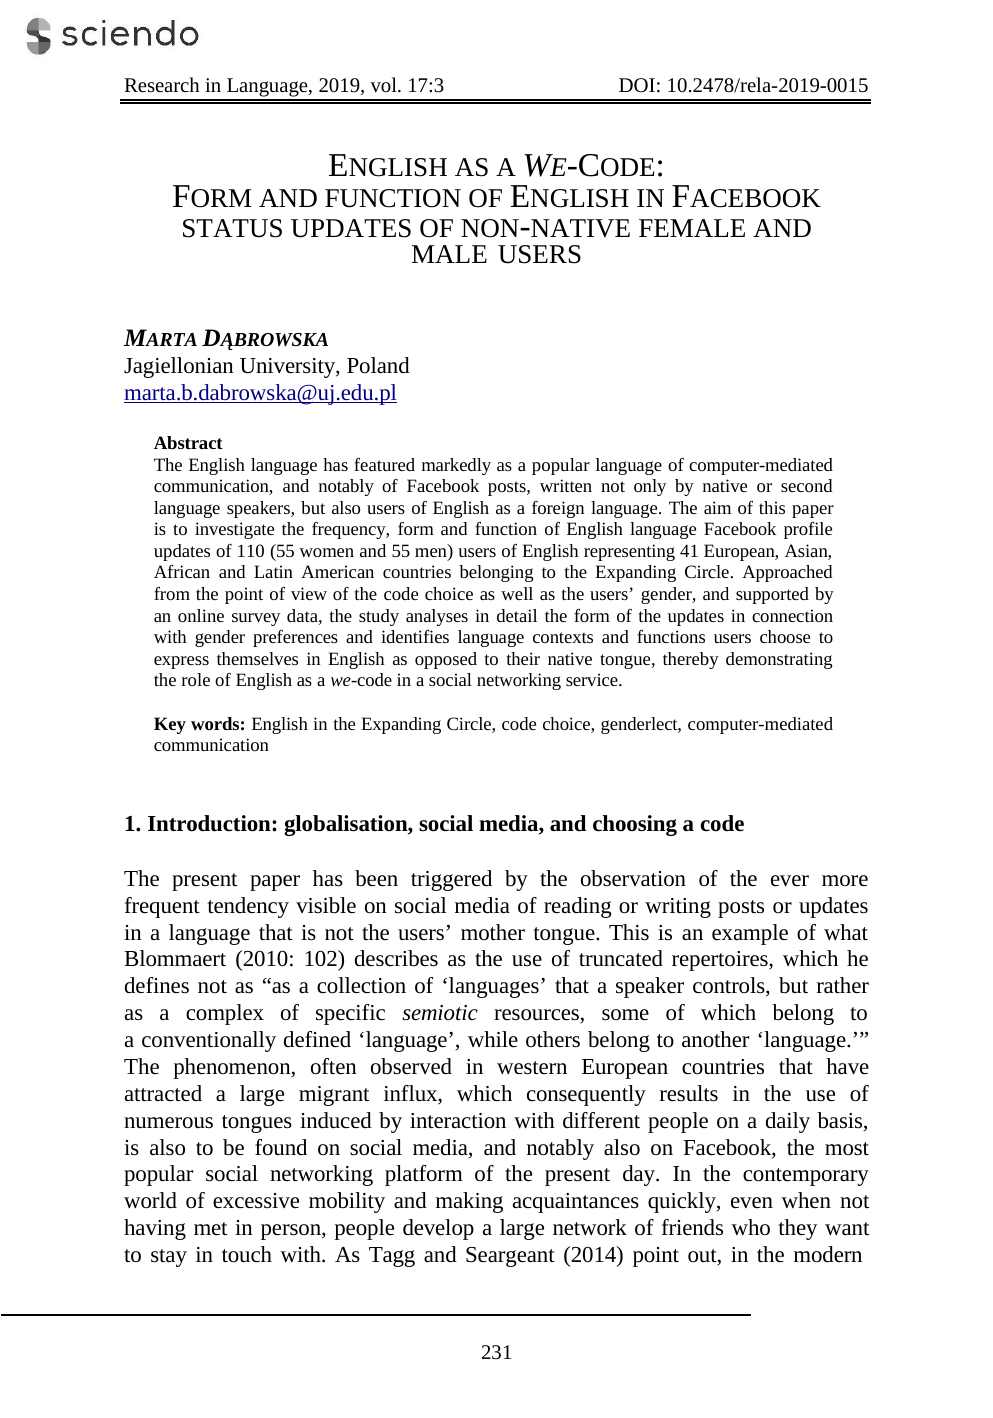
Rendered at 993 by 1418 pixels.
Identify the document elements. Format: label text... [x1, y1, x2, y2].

text Research in Language, 2019, vol. 17:3 DOI: 10.2478/rela-2019-0015 [124, 73, 884, 97]
text The English language has featured markedly as a popular language of computer-mediated communication, and notably of Facebook posts, written not only by native or second language speakers, but also users of English as a foreign language. The aim of this paper is to investigate the frequency, form and function of English language Facebook profile updates of 110 (55 women and 55 men) users of English representing 41 European, Asian, African and Latin American countries belonging to the Expanding Circle. Approached from the point of view of the code choice as well as the users’ gender, and supported by an online survey data, the study analyses in detail the form of the updates in connection with gender preferences and identifies language contexts and functions users choose to express themselves in English as opposed to their native tongue, thereby demonstrating the role of English as a we-code in a social networking service. [153, 453, 833, 691]
text ENGLISH AS A WE-CODE: [327, 149, 665, 183]
text Abstract [153, 432, 884, 453]
list Introduction: globalisation, social media, and choosing a code [124, 811, 884, 837]
text 231 [327, 1342, 666, 1364]
text MARTA DĄBROWSKA [124, 323, 884, 352]
text The present paper has been triggered by the observation of the ever more frequent tendency visible on social media of reading or writing posts or updates in a language that is not the users’ mother tongue. This is an example of what Blommaert (2010: 102) describes as the use of truncated repertoires, which he defines not as “as a collection of ‘languages’ that a speaker controls, but rather as a complex of specific semiotic resources, some of which belong to a conventionally defined ‘language’, while others belong to another ‘language.’” The phenomenon, often observed in western European countries that have attracted a large migrant influx, which consequently results in the use of numerous tongues induced by interaction with different people on a daily basis, is also to be found on social media, and notably also on Facebook, the most popular social networking platform of the present day. In the contemporary world of excessive mobility and making acquaintances quickly, even when not having met in person, people develop a large network of friends who they want to stay in touch with. As Tagg and Seargeant (2014) point out, in the modern [124, 865, 869, 1267]
text FORM AND FUNCTION OF ENGLISH IN FACEBOOK STATUS UPDATES OF NON-NATIVE FEMALE AND MALE USERS [139, 183, 854, 270]
text Jagiellonian University, Poland marta.b.dabrowska@uj.edu.pl [124, 352, 413, 406]
text Key words: English in the Expanding Circle, code choice, genderlect, computer-mediated communication [153, 712, 833, 756]
